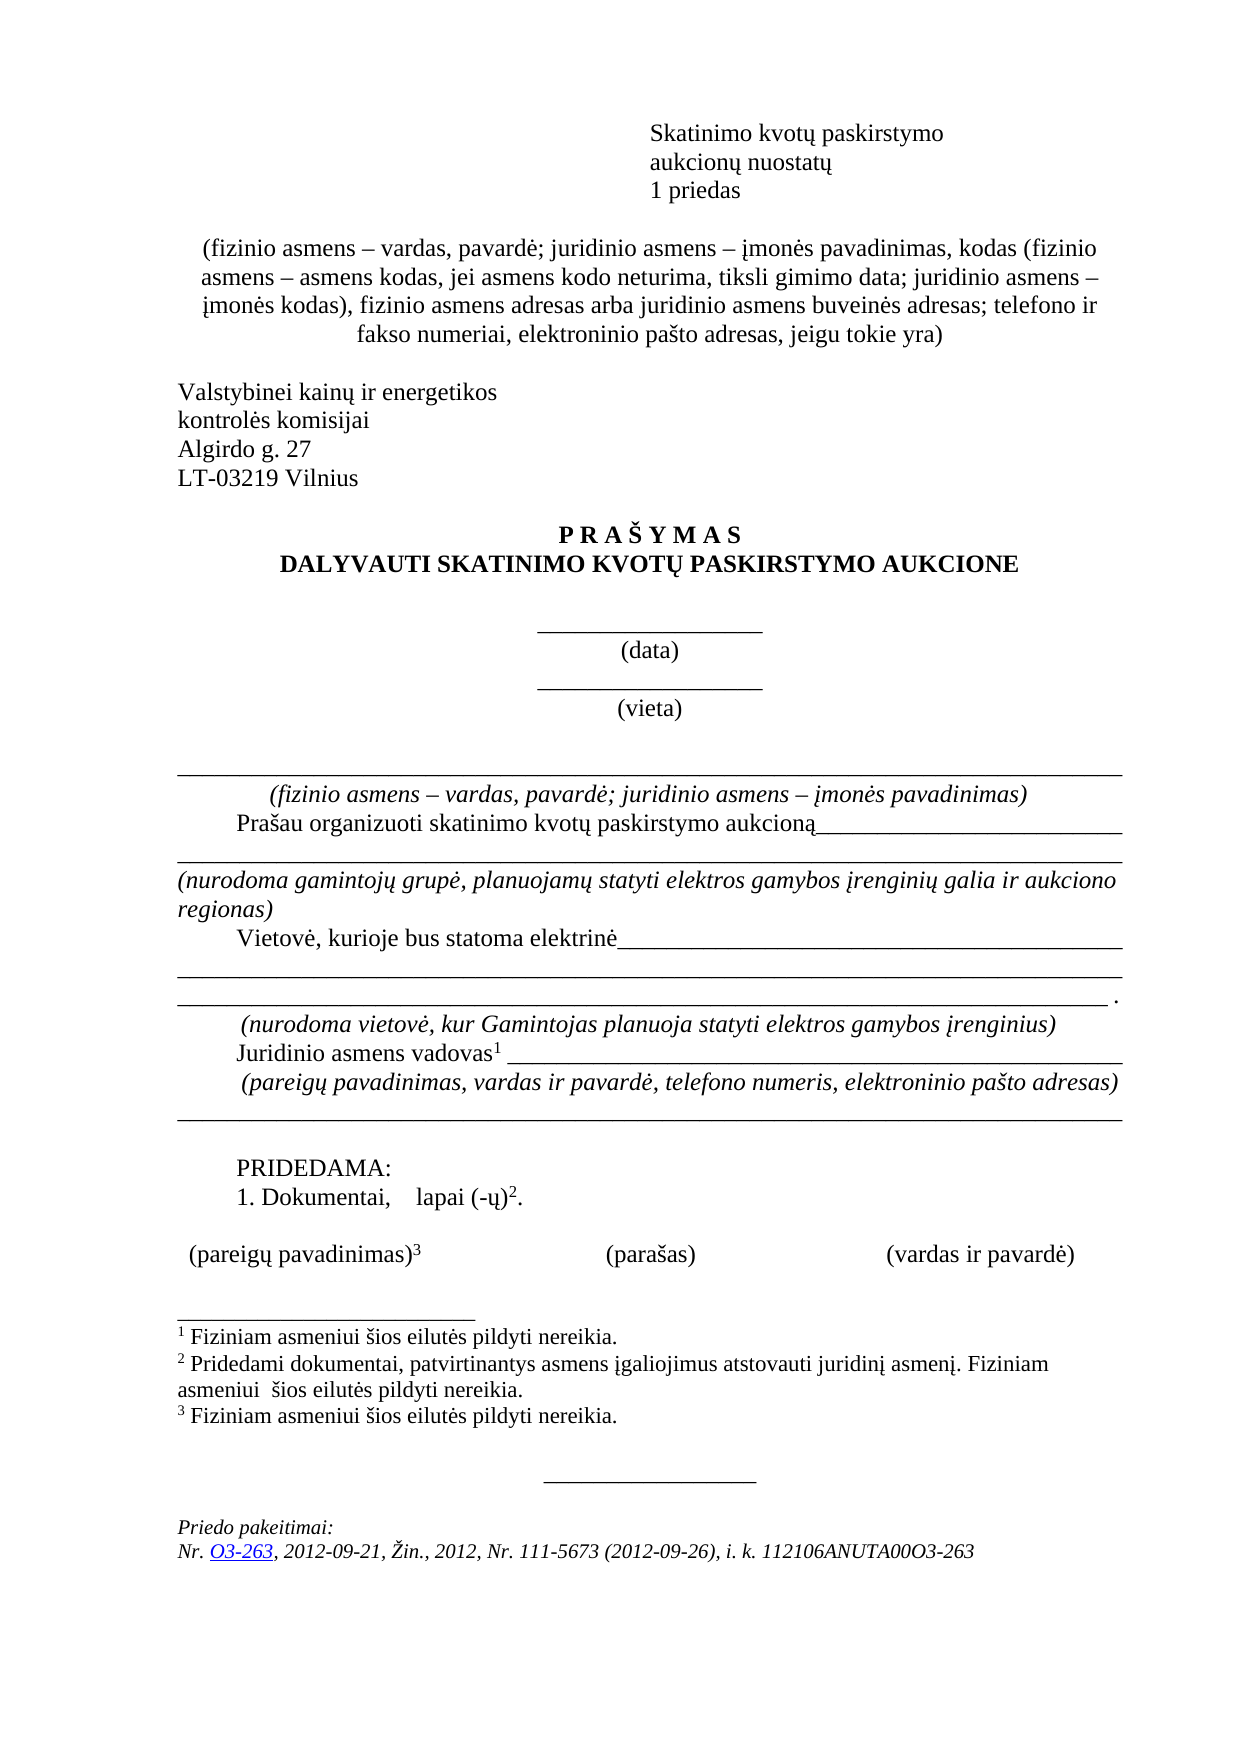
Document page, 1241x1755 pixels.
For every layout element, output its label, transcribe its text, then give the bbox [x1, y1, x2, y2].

text PRAŠYMAS [177, 521, 1122, 549]
text (pareigų pavadinimas, vardas ir pavardė, telefono numeris, elektroninio pašto adresas) [177, 1067, 1122, 1096]
text __________________ [177, 607, 1122, 636]
text kontrolės komisijai [177, 406, 1122, 434]
text aukcionų nuostatų [649, 147, 1122, 176]
text Prašau organizuoti skatinimo kvotų paskirstymo aukcioną [177, 808, 1122, 837]
text Vietovė, kurioje bus statoma elektrinė [177, 923, 1122, 952]
text (nurodoma gamintojų grupė, planuojamų statyti elektros gamybos įrenginių galia ir aukciono regionas) [177, 866, 1122, 923]
text Algirdo g. 27 [177, 434, 1122, 463]
text Skatinimo kvotų paskirstymo [649, 118, 1122, 147]
table_header (pareigų pavadinimas)3 [177, 1239, 488, 1268]
text (vieta) [177, 693, 1122, 722]
text _ . [177, 981, 1122, 1009]
table_header (parašas) [556, 1239, 746, 1268]
text (fizinio asmens – vardas, pavardė; juridinio asmens – įmonės pavadinimas) [177, 779, 1122, 808]
text Nr. O3-263, 2012-09-21, Žin., 2012, Nr. 111-5673 (2012-09-26), i. k. 112106ANUTA00O3-263 [177, 1539, 1122, 1563]
text _ [177, 952, 1122, 977]
text _ [177, 837, 1122, 862]
text 3 Fiziniam asmeniui šios eilutės pildyti nereikia. [177, 1402, 1122, 1429]
text LT-03219 Vilnius [177, 463, 1122, 492]
table_header [746, 1239, 838, 1268]
text 1. Dokumentai, lapai (-ų)2. [177, 1182, 1122, 1211]
text Juridinio asmens vadovas1 [177, 1038, 1122, 1067]
text (nurodoma vietovė, kur Gamintojas planuoja statyti elektros gamybos įrenginius) [177, 1009, 1122, 1038]
text _ [177, 751, 1122, 775]
text DALYVAUTI SKATINIMO KVOTŲ PASKIRSTYMO AUKCIONE [177, 549, 1122, 578]
text (fizinio asmens – vardas, pavardė; juridinio asmens – įmonės pavadinimas, kodas (fizinio asmens – asmens kodas, jei asmens kodo neturima, tiksli gimimo data; juridinio asmens – įmonės kodas), fizinio asmens adresas arba juridinio asmens buveinės adresas; telefono ir fakso numeriai, elektroninio pašto adresas, jeigu tokie yra) [177, 233, 1122, 348]
text 2 Pridedami dokumentai, patvirtinantys asmens įgaliojimus atstovauti juridinį asmenį. Fiziniam asmeniui šios eilutės pildyti nereikia. [177, 1349, 1122, 1402]
text Valstybinei kainų ir energetikos [177, 377, 1122, 406]
table_header [489, 1239, 556, 1268]
text _________________ [177, 1457, 1122, 1486]
table_header (vardas ir pavardė) [839, 1239, 1122, 1268]
text __________________ [177, 664, 1122, 693]
text 1 priedas [649, 176, 1122, 204]
text Priedo pakeitimai: [177, 1515, 1122, 1539]
text (data) [177, 636, 1122, 664]
text __________________________ [177, 1297, 1122, 1323]
text PRIDEDAMA: [177, 1153, 1122, 1182]
text _ [177, 1096, 1122, 1120]
text 1 Fiziniam asmeniui šios eilutės pildyti nereikia. [177, 1323, 1122, 1349]
